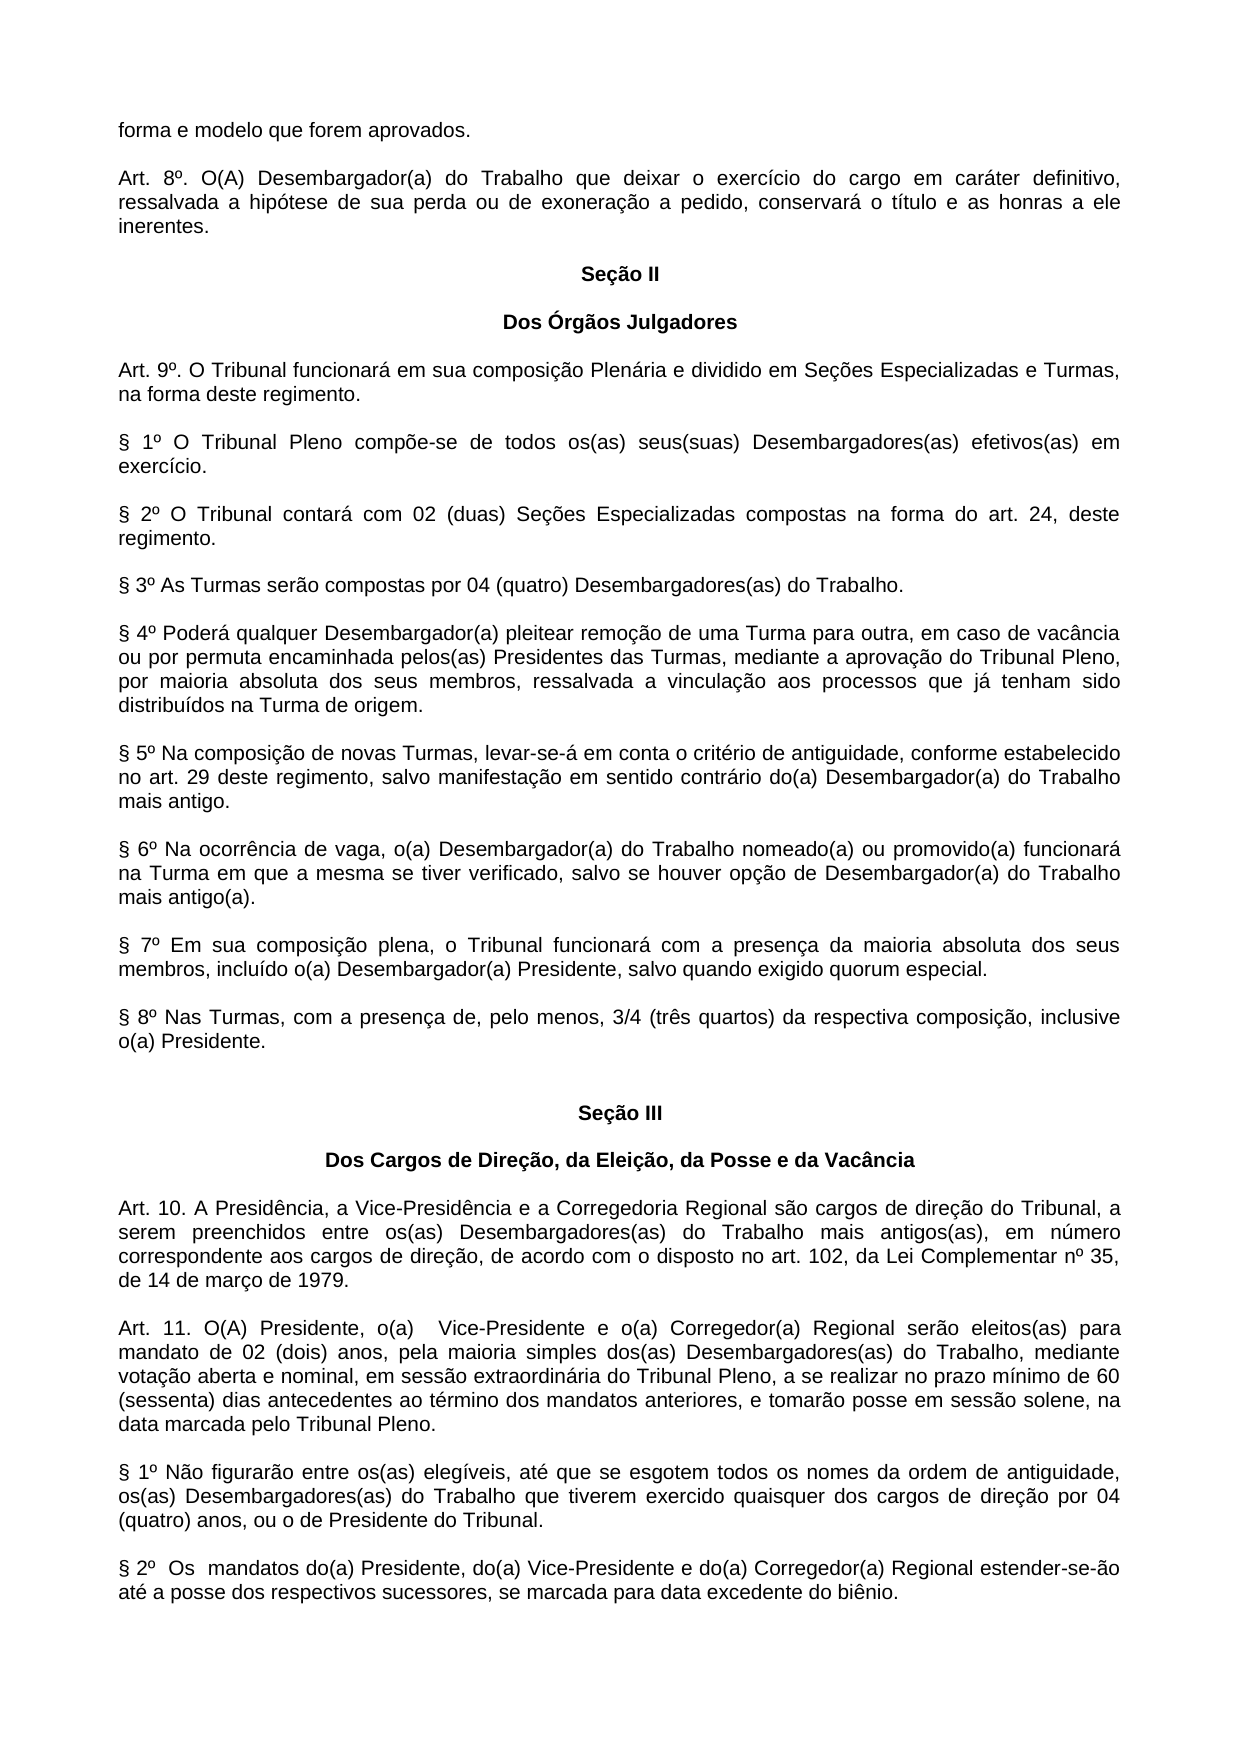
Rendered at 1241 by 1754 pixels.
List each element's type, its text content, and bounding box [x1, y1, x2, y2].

text § 2º Os mandatos do(a) Presidente, do(a) Vice-Presidente e do(a) Corregedor(a) Regional estender-se-ão até a posse dos respectivos sucessores, se marcada para data excedente do biênio. [118, 1556, 1122, 1603]
text § 8º Nas Turmas, com a presença de, pelo menos, 3/4 (três quartos) da respectiva composição, inclusive o(a) Presidente. [118, 1004, 1122, 1052]
text Art. 11. O(A) Presidente, o(a) Vice-Presidente e o(a) Corregedor(a) Regional serão eleitos(as) para mandato de 02 (dois) anos, pela maioria simples dos(as) Desembargadores(as) do Trabalho, mediante votação aberta e nominal, em sessão extraordinária do Tribunal Pleno, a se realizar no prazo mínimo de 60 (sessenta) dias antecedentes ao término dos mandatos anteriores, e tomarão posse em sessão solene, na data marcada pelo Tribunal Pleno. [118, 1316, 1122, 1436]
text Seção III [118, 1100, 1122, 1124]
text Dos Órgãos Julgadores [118, 310, 1122, 334]
text § 3º As Turmas serão compostas por 04 (quatro) Desembargadores(as) do Trabalho. [118, 573, 1122, 597]
text Seção II [118, 262, 1122, 286]
text Art. 9º. O Tribunal funcionará em sua composição Plenária e dividido em Seções Especializadas e Turmas, na forma deste regimento. [118, 358, 1122, 406]
text § 7º Em sua composição plena, o Tribunal funcionará com a presença da maioria absoluta dos seus membros, incluído o(a) Desembargador(a) Presidente, salvo quando exigido quorum especial. [118, 933, 1122, 981]
text Art. 10. A Presidência, a Vice-Presidência e a Corregedoria Regional são cargos de direção do Tribunal, a serem preenchidos entre os(as) Desembargadores(as) do Trabalho mais antigos(as), em número correspondente aos cargos de direção, de acordo com o disposto no art. 102, da Lei Complementar nº 35, de 14 de março de 1979. [118, 1196, 1122, 1292]
text § 4º Poderá qualquer Desembargador(a) pleitear remoção de uma Turma para outra, em caso de vacância ou por permuta encaminhada pelos(as) Presidentes das Turmas, mediante a aprovação do Tribunal Pleno, por maioria absoluta dos seus membros, ressalvada a vinculação aos processos que já tenham sido distribuídos na Turma de origem. [118, 621, 1122, 717]
text § 5º Na composição de novas Turmas, levar-se-á em conta o critério de antiguidade, conforme estabelecido no art. 29 deste regimento, salvo manifestação em sentido contrário do(a) Desembargador(a) do Trabalho mais antigo. [118, 741, 1122, 813]
text § 6º Na ocorrência de vaga, o(a) Desembargador(a) do Trabalho nomeado(a) ou promovido(a) funcionará na Turma em que a mesma se tiver verificado, salvo se houver opção de Desembargador(a) do Trabalho mais antigo(a). [118, 837, 1122, 909]
text Dos Cargos de Direção, da Eleição, da Posse e da Vacância [118, 1148, 1122, 1172]
text Art. 8º. O(A) Desembargador(a) do Trabalho que deixar o exercício do cargo em caráter definitivo, ressalvada a hipótese de sua perda ou de exoneração a pedido, conservará o título e as honras a ele inerentes. [118, 166, 1122, 238]
text forma e modelo que forem aprovados. [118, 118, 1122, 142]
text § 1º O Tribunal Pleno compõe-se de todos os(as) seus(suas) Desembargadores(as) efetivos(as) em exercício. [118, 429, 1122, 477]
text § 2º O Tribunal contará com 02 (duas) Seções Especializadas compostas na forma do art. 24, deste regimento. [118, 501, 1122, 549]
text § 1º Não figurarão entre os(as) elegíveis, até que se esgotem todos os nomes da ordem de antiguidade, os(as) Desembargadores(as) do Trabalho que tiverem exercido quaisquer dos cargos de direção por 04 (quatro) anos, ou o de Presidente do Tribunal. [118, 1460, 1122, 1532]
